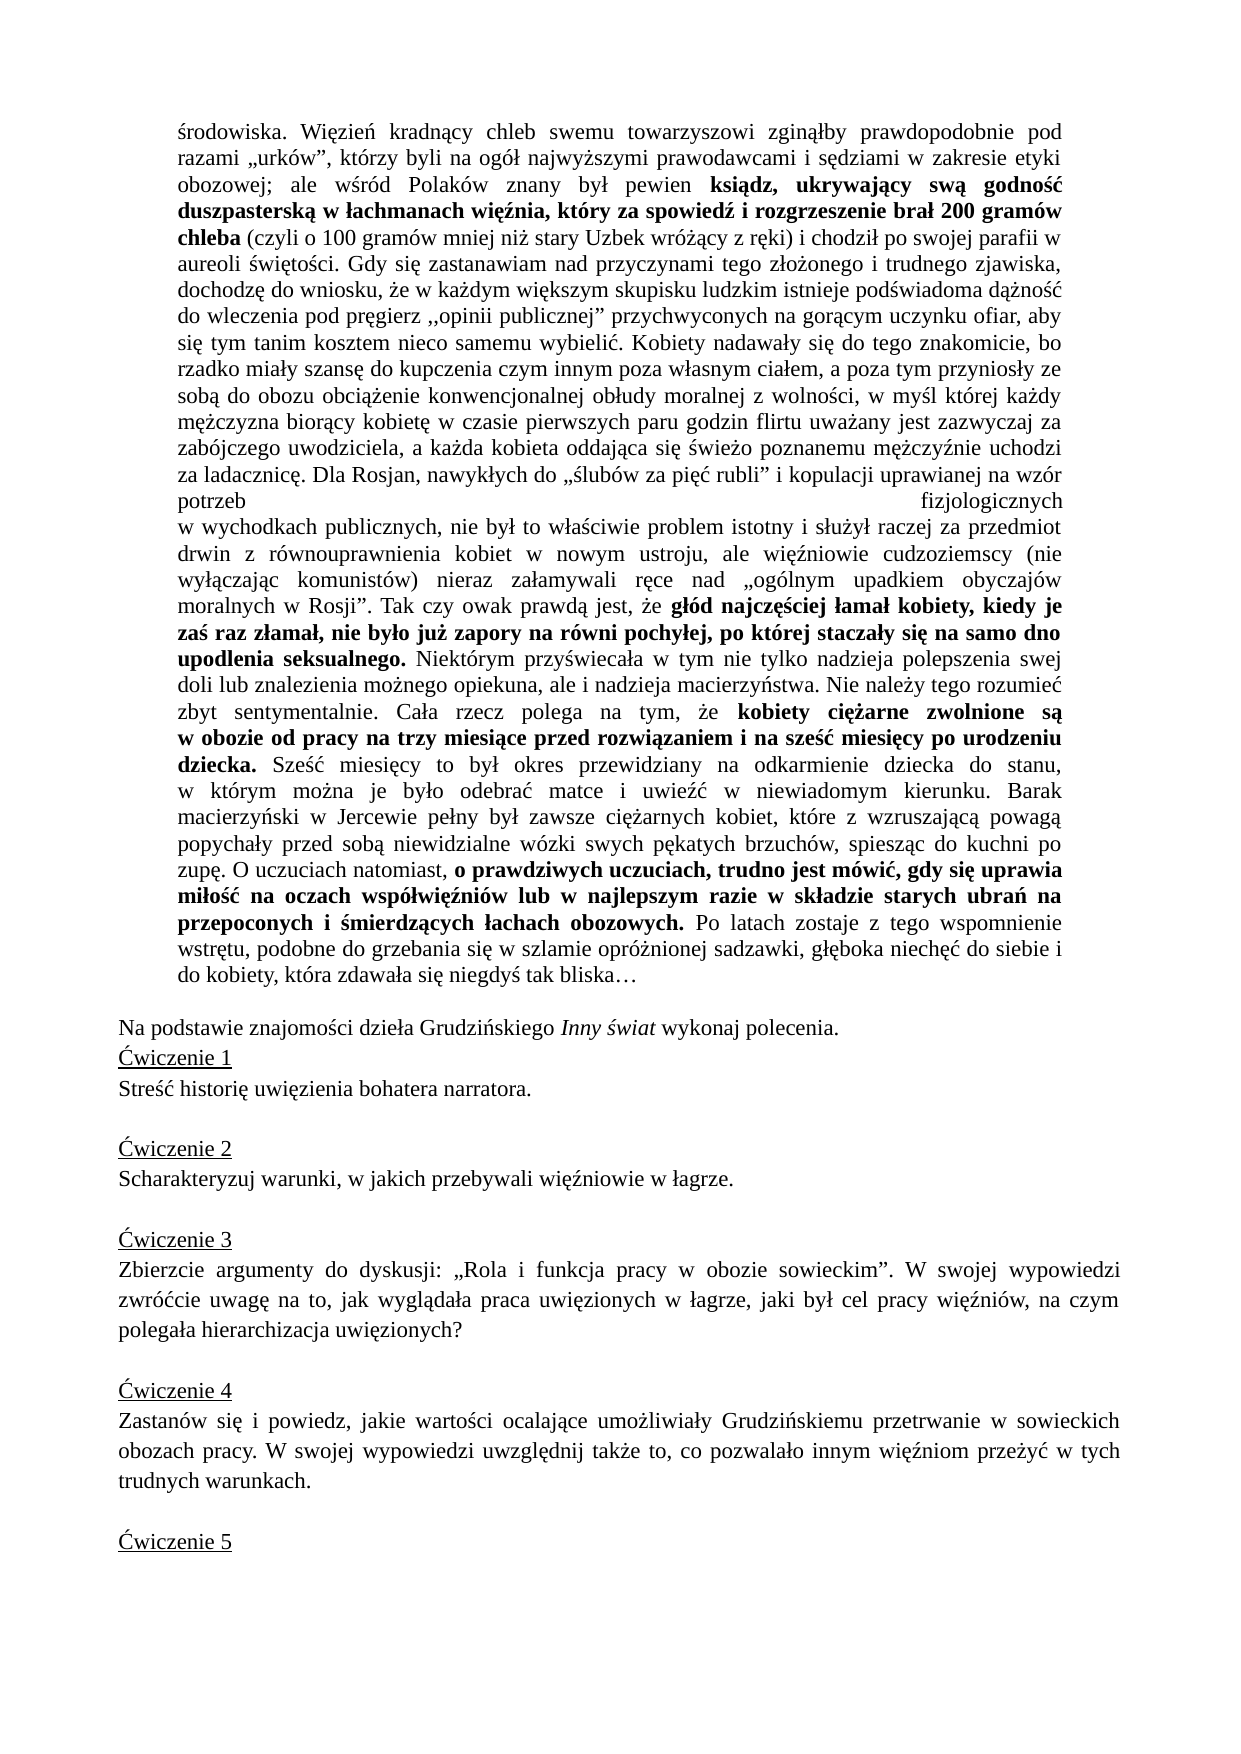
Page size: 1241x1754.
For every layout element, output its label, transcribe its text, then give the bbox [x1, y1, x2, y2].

text Na podstawie znajomości dzieła Grudzińskiego Inny świat wykonaj polecenia. [118, 1014, 1122, 1041]
text Ćwiczenie 2 [118, 1135, 1122, 1161]
text Ćwiczenie 3 [118, 1226, 1122, 1252]
text Ćwiczenie 4 [118, 1377, 1122, 1403]
text Ćwiczenie 5 [118, 1528, 1122, 1554]
text Ćwiczenie 1 [118, 1044, 1122, 1071]
text Zastanów się i powiedz, jakie wartości ocalające umożliwiały Grudzińskiemu przetrwanie w sowieckich obozach pracy. W swojej wypowiedzi uwzględnij także to, co pozwalało innym więźniom przeżyć w tych trudnych warunkach. [118, 1407, 1122, 1494]
text Scharakteryzuj warunki, w jakich przebywali więźniowie w łagrze. [118, 1165, 1122, 1192]
text Streść historię uwięzienia bohatera narratora. [118, 1074, 1122, 1101]
text Zbierzcie argumenty do dyskusji: „Rola i funkcja pracy w obozie sowieckim”. W swojej wypowiedzi zwróćcie uwagę na to, jak wyglądała praca uwięzionych w łagrze, jaki był cel pracy więźniów, na czym polegała hierarchizacja uwięzionych? [118, 1256, 1122, 1343]
text środowiska. Więzień kradnący chleb swemu towarzyszowi zginąłby prawdopodobnie pod razami „urków”, którzy byli na ogół najwyższymi prawodawcami i sędziami w zakresie etyki obozowej; ale wśród Polaków znany był pewien ksiądz, ukrywający swą godność duszpasterską w łachmanach więźnia, który za spowiedź i rozgrzeszenie brał 200 gramów chleba (czyli o 100 gramów mniej niż stary Uzbek wróżący z ręki) i chodził po swojej parafii w aureoli świętości. Gdy się zastanawiam nad przyczynami tego złożonego i trudnego zjawiska, dochodzę do wniosku, że w każdym większym skupisku ludzkim istnieje podświadoma dążność do wleczenia pod pręgierz ,,opinii publicznej” przychwyconych na gorącym uczynku ofiar, aby się tym tanim kosztem nieco samemu wybielić. Kobiety nadawały się do tego znakomicie, bo rzadko miały szansę do kupczenia czym innym poza własnym ciałem, a poza tym przyniosły ze sobą do obozu obciążenie konwencjonalnej obłudy moralnej z wolności, w myśl której każdy mężczyzna biorący kobietę w czasie pierwszych paru godzin flirtu uważany jest zazwyczaj za zabójczego uwodziciela, a każda kobieta oddająca się świeżo poznanemu mężczyźnie uchodzi za ladacznicę. Dla Rosjan, nawykłych do „ślubów za pięć rubli” i kopulacji uprawianej na wzór potrzeb fizjologicznych w wychodkach publicznych, nie był to właściwie problem istotny i służył raczej za przedmiot drwin z równouprawnienia kobiet w nowym ustroju, ale więźniowie cudzoziemscy (nie wyłączając komunistów) nieraz załamywali ręce nad „ogólnym upadkiem obyczajów moralnych w Rosji”. Tak czy owak prawdą jest, że głód najczęściej łamał kobiety, kiedy je zaś raz złamał, nie było już zapory na równi pochyłej, po której staczały się na samo dno upodlenia seksualnego. Niektórym przyświecała w tym nie tylko nadzieja polepszenia swej doli lub znalezienia możnego opiekuna, ale i nadzieja macierzyństwa. Nie należy tego rozumieć zbyt sentymentalnie. Cała rzecz polega na tym, że kobiety ciężarne zwolnione są w obozie od pracy na trzy miesiące przed rozwiązaniem i na sześć miesięcy po urodzeniu dziecka. Sześć miesięcy to był okres przewidziany na odkarmienie dziecka do stanu, w którym można je było odebrać matce i uwieźć w niewiadomym kierunku. Barak macierzyński w Jercewie pełny był zawsze ciężarnych kobiet, które z wzruszającą powagą popychały przed sobą niewidzialne wózki swych pękatych brzuchów, spiesząc do kuchni po zupę. O uczuciach natomiast, o prawdziwych uczuciach, trudno jest mówić, gdy się uprawia miłość na oczach współwięźniów lub w najlepszym razie w składzie starych ubrań na przepoconych i śmierdzących łachach obozowych. Po latach zostaje z tego wspomnienie wstrętu, podobne do grzebania się w szlamie opróżnionej sadzawki, głęboka niechęć do siebie i do kobiety, która zdawała się niegdyś tak bliska… [177, 118, 1063, 988]
